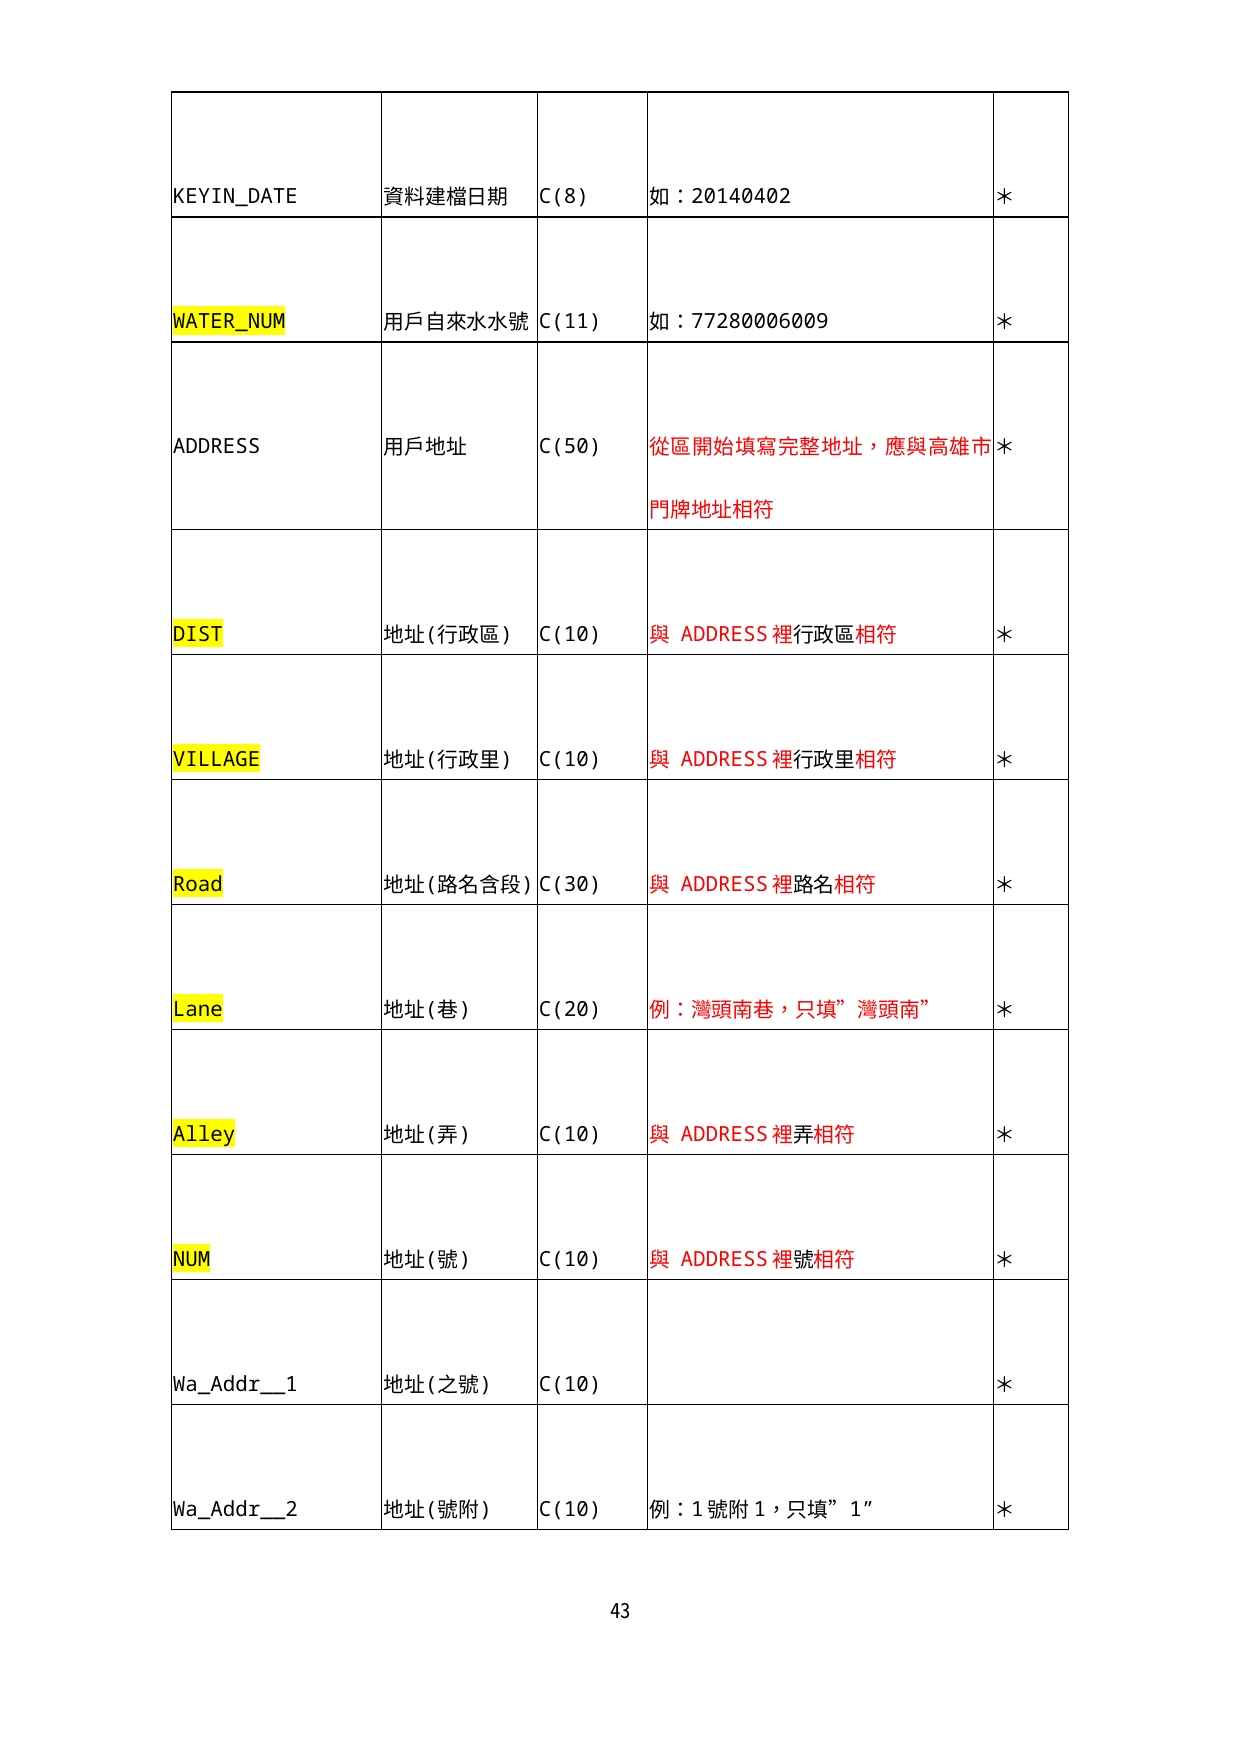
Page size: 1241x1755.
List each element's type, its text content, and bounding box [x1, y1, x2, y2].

table_cell C(20) [538, 905, 647, 1029]
table_cell ＊ [994, 93, 1068, 216]
table_cell 與 ADDRESS裡行政區相符 [648, 530, 993, 654]
table_cell 與 ADDRESS裡路名相符 [648, 780, 993, 904]
table_cell 如：20140402 [648, 93, 993, 216]
table_cell 地址(行政里) [382, 655, 537, 779]
table_cell C(10) [538, 1405, 647, 1529]
table_cell [648, 1280, 993, 1404]
table_cell Wa_Addr__1 [172, 1280, 381, 1404]
table_cell C(8) [538, 93, 647, 216]
table_cell 地址(號) [382, 1155, 537, 1279]
table_cell ＊ [994, 1155, 1068, 1279]
table_cell ＊ [994, 1280, 1068, 1404]
table_cell 地址(巷) [382, 905, 537, 1029]
table_cell 地址(弄) [382, 1030, 537, 1154]
table_cell 與 ADDRESS裡行政里相符 [648, 655, 993, 779]
table_cell 地址(路名含段) [382, 780, 537, 904]
table_cell 用戶自來水水號 [382, 218, 537, 341]
table_cell 與 ADDRESS裡弄相符 [648, 1030, 993, 1154]
table_cell Lane [172, 905, 381, 1029]
table_cell ＊ [994, 1030, 1068, 1154]
table_cell ＊ [994, 343, 1068, 529]
table_cell Wa_Addr__2 [172, 1405, 381, 1529]
table_cell C(10) [538, 655, 647, 779]
table_cell 地址(行政區) [382, 530, 537, 654]
table_cell C(11) [538, 218, 647, 341]
table_cell DIST [172, 530, 381, 654]
table_cell 與 ADDRESS裡號相符 [648, 1155, 993, 1279]
table_cell ＊ [994, 905, 1068, 1029]
table_cell Alley [172, 1030, 381, 1154]
table_cell ＊ [994, 780, 1068, 904]
table_cell 用戶地址 [382, 343, 537, 529]
table_cell VILLAGE [172, 655, 381, 779]
table_cell ＊ [994, 655, 1068, 779]
table_cell ＊ [994, 1405, 1068, 1529]
table_cell 例：灣頭南巷，只填”灣頭南” [648, 905, 993, 1029]
table_cell WATER_NUM [172, 218, 381, 341]
table_cell C(10) [538, 1030, 647, 1154]
table_cell 例：1號附1，只填”1” [648, 1405, 993, 1529]
table_cell 資料建檔日期 [382, 93, 537, 216]
table_cell 從區開始填寫完整地址，應與高雄市門牌地址相符 [648, 343, 993, 529]
table_cell 地址(號附) [382, 1405, 537, 1529]
table_cell C(30) [538, 780, 647, 904]
table_cell ADDRESS [172, 343, 381, 529]
table_cell Road [172, 780, 381, 904]
table_cell 如：77280006009 [648, 218, 993, 341]
table_cell NUM [172, 1155, 381, 1279]
table_cell C(10) [538, 1280, 647, 1404]
table_cell 地址(之號) [382, 1280, 537, 1404]
table_cell ＊ [994, 530, 1068, 654]
table_cell KEYIN_DATE [172, 93, 381, 216]
table_cell C(50) [538, 343, 647, 529]
table_cell C(10) [538, 530, 647, 654]
table_cell ＊ [994, 218, 1068, 341]
table_cell C(10) [538, 1155, 647, 1279]
